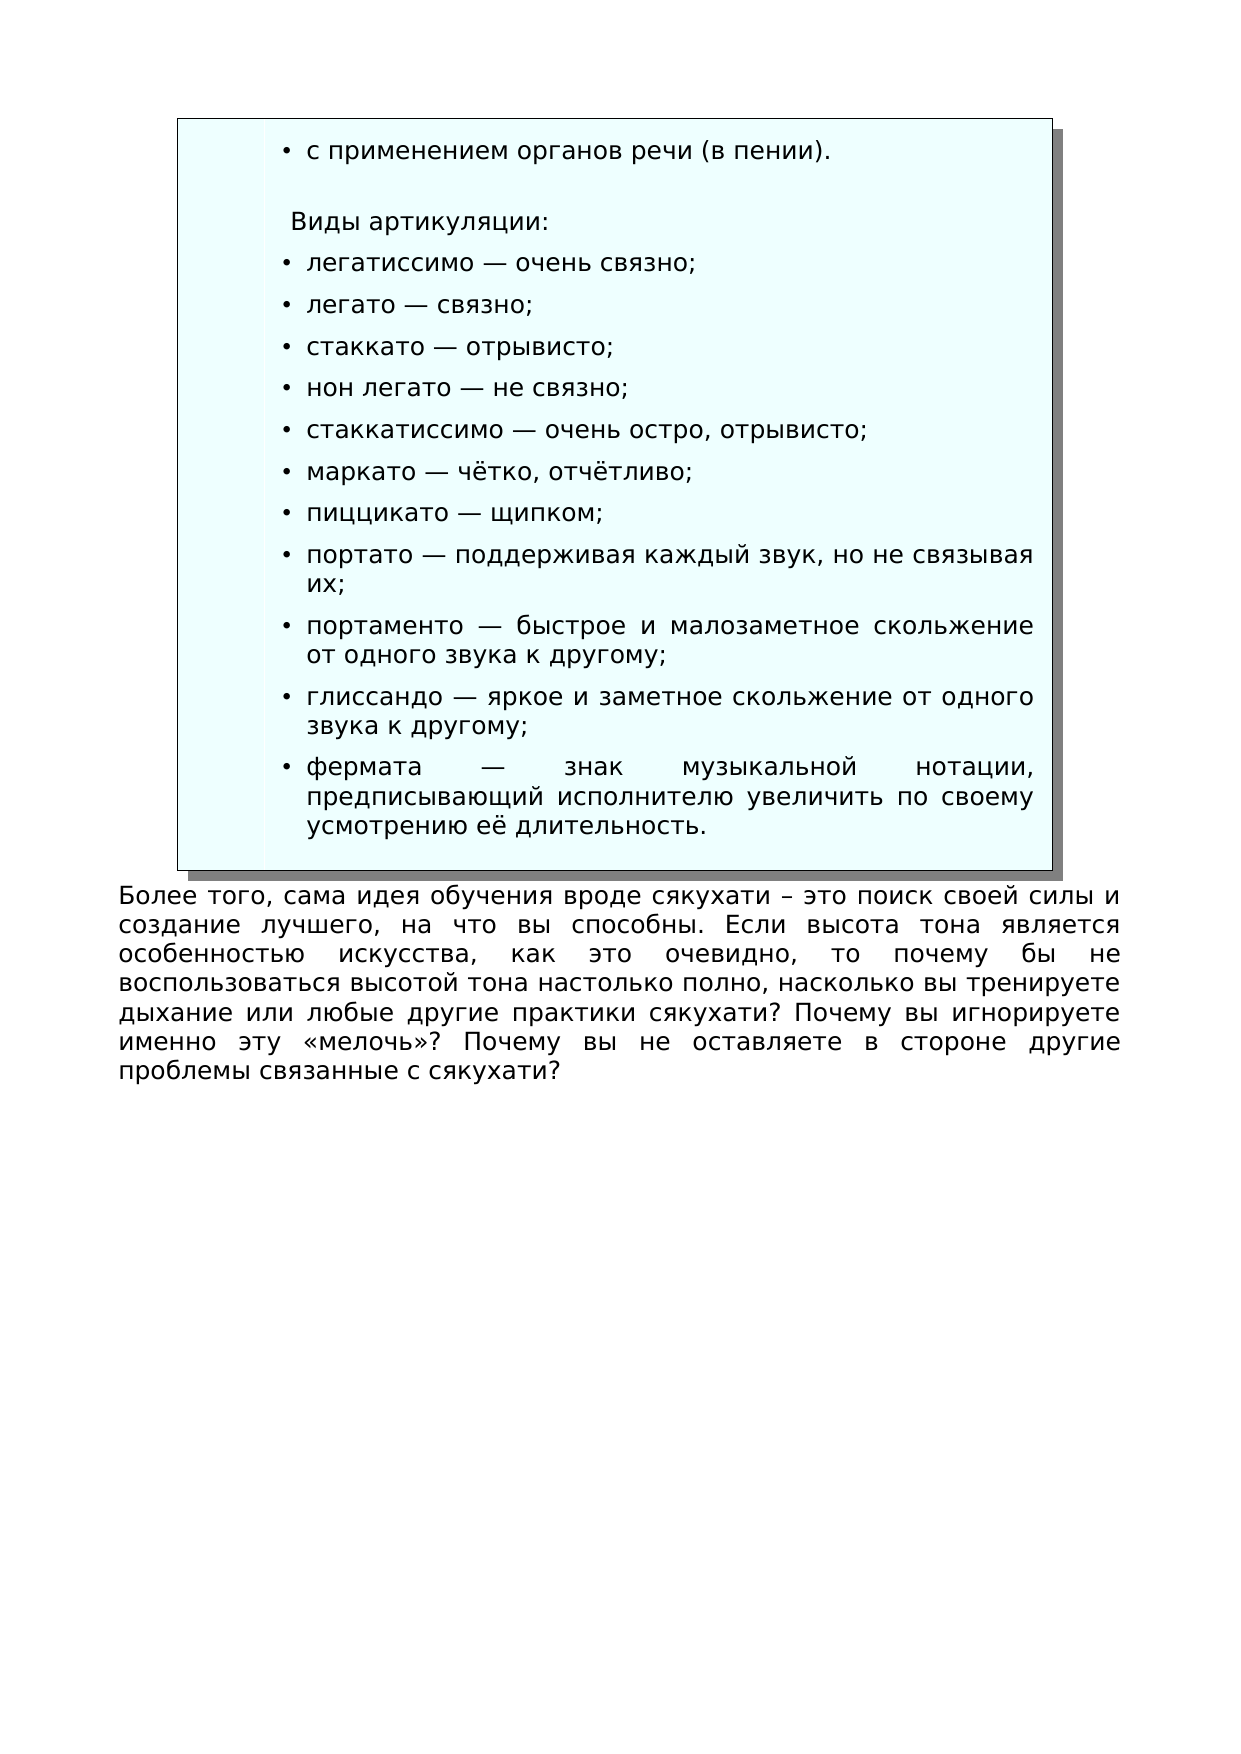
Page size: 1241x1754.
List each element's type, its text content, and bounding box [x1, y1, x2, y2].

text Более того, сама идея обучения вроде сякухати – это поиск своей силы и создание лучшего, на что вы способны. Если высота тона является особенностью искусства, как это очевидно, то почему бы не воспользоваться высотой тона настолько полно, насколько вы тренируете дыхание или любые другие практики сякухати? Почему вы игнорируете именно эту «мелочь»? Почему вы не оставляете в стороне другие проблемы связанные с сякухати? [118, 881, 1122, 1085]
table_header Артикуля́ция (от лат. articulo — расчленяю, членораздельно произношу) — способ исполнения последовательного ряда звуков на инструменте или голосом. Технически артикуляция связана с различными приемами: движения руки, плеча или кисти; удара пальцев и их последующего освобождения; ведения смычка или плектра; или с применением органов речи (в пении). Виды артикуляции: легатиссимо — очень связно; легато — связно; стаккато — отрывисто; нон легато — не связно; стаккатиссимо — очень остро, отрывисто; маркато — чётко, отчётливо; пиццикато — щипком; портато — поддерживая каждый звук, но не связывая их; портаменто — быстрое и малозаметное скольжение от одного звука к другому; глиссандо — яркое и заметное скольжение от одного звука к другому; фермата — знак музыкальной нотации, предписывающий исполнителю увеличить по своему усмотрению её длительность. [265, 119, 1052, 870]
table_header [178, 119, 264, 870]
